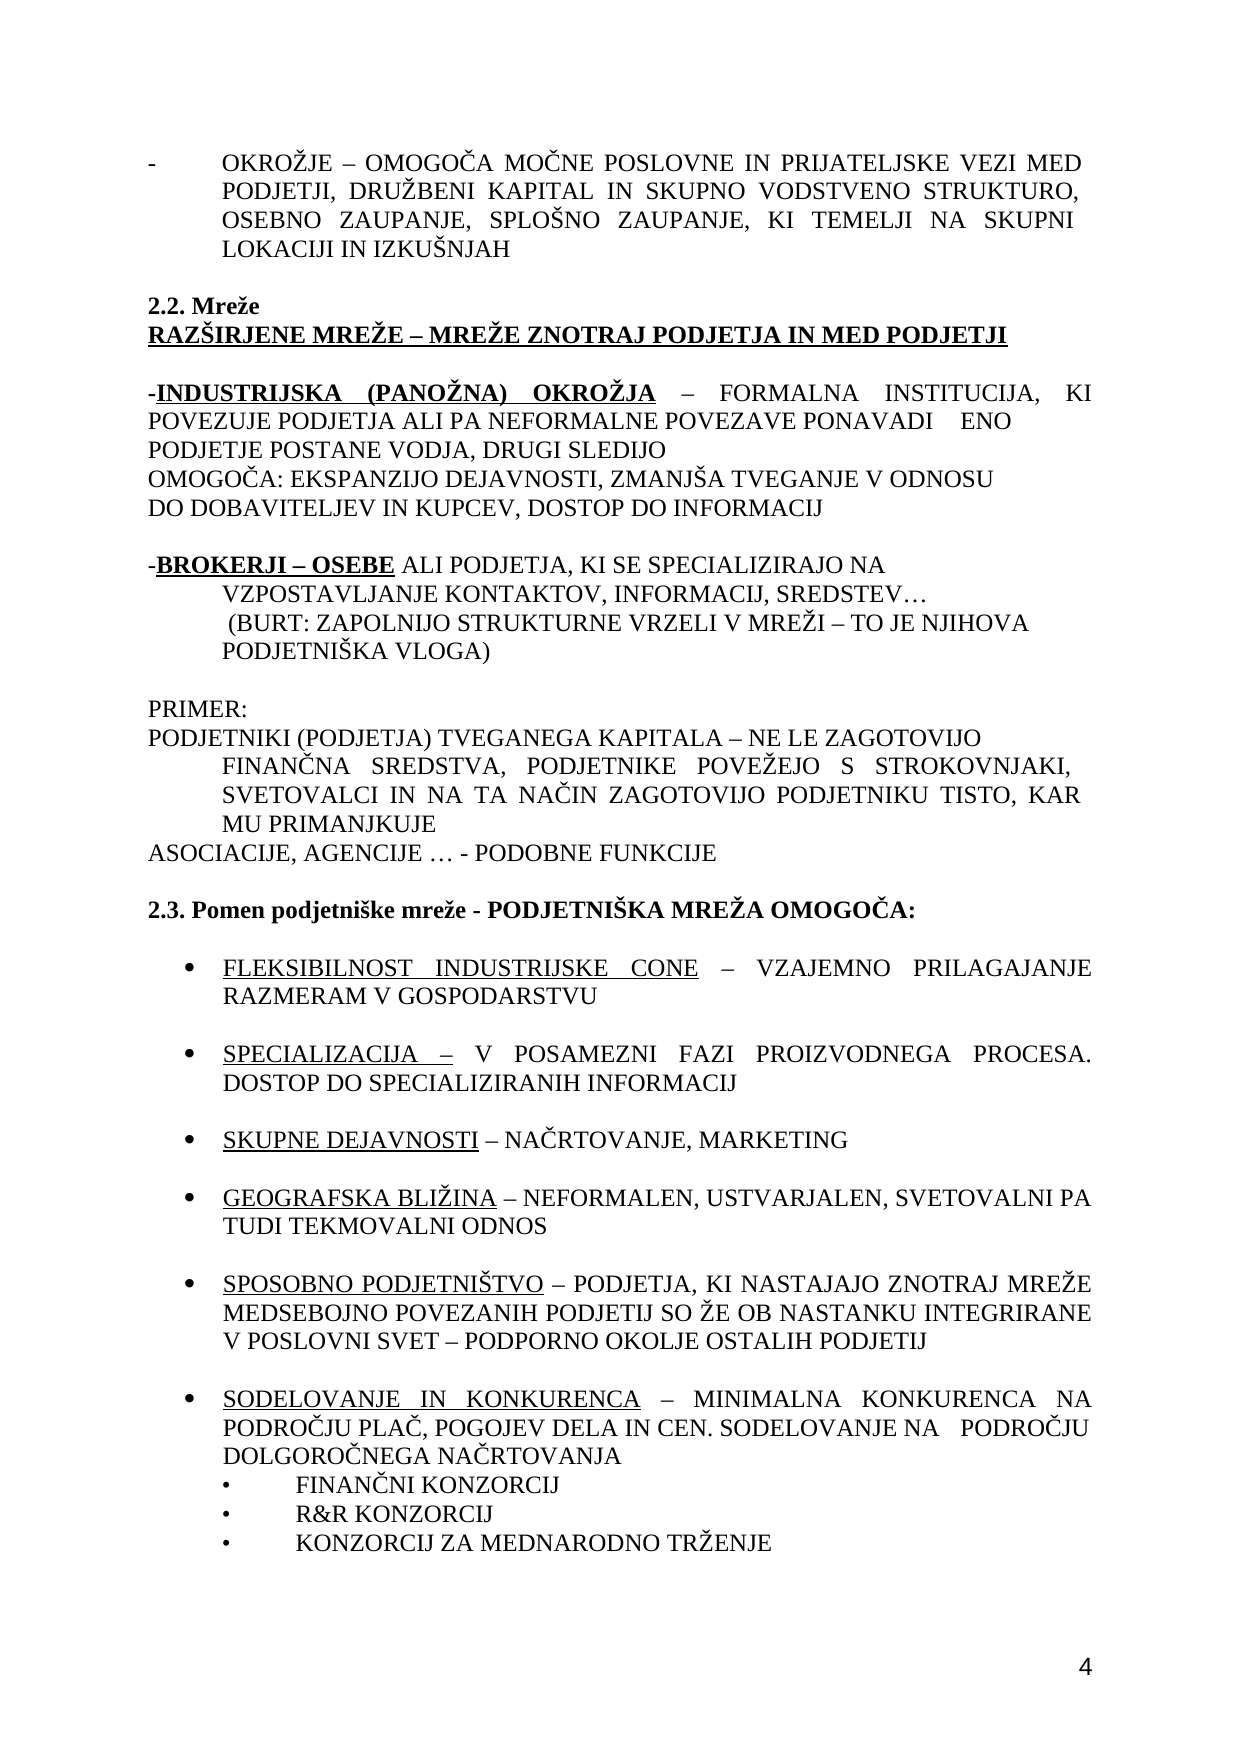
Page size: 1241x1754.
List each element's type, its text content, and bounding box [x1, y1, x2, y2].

text VZPOSTAVLJANJE KONTAKTOV, INFORMACIJ, SREDSTEV… [148, 579, 1092, 608]
text - OKROŽJE – OMOGOČA MOČNE POSLOVNE IN PRIJATELJSKE VEZI MED PODJETJI, DRUŽBENI KAPITAL IN SKUPNO VODSTVENO STRUKTURO, OSEBNO ZAUPANJE, SPLOŠNO ZAUPANJE, KI TEMELJI NA SKUPNI LOKACIJI IN IZKUŠNJAH [148, 148, 1092, 263]
text 2.2. Mreže [148, 291, 1092, 320]
text OMOGOČA: EKSPANZIJO DEJAVNOSTI, ZMANJŠA TVEGANJE V ODNOSU [148, 464, 1092, 493]
text -BROKERJI – OSEBE ALI PODJETJA, KI SE SPECIALIZIRAJO NA [148, 550, 1092, 579]
list GEOGRAFSKA BLIŽINA – NEFORMALEN, USTVARJALEN, SVETOVALNI PA TUDI TEKMOVALNI ODNOS [185, 1183, 1092, 1240]
list SODELOVANJE IN KONKURENCA – MINIMALNA KONKURENCA NA PODROČJU PLAČ, POGOJEV DELA IN CEN. SODELOVANJE NA PODROČJU DOLGOROČNEGA NAČRTOVANJA [185, 1384, 1092, 1470]
text RAZŠIRJENE MREŽE – MREŽE ZNOTRAJ PODJETJA IN MED PODJETJI [148, 320, 1092, 349]
text 2.3. Pomen podjetniške mreže - PODJETNIŠKA MREŽA OMOGOČA: [148, 895, 1092, 924]
text PODJETNIKI (PODJETJA) TVEGANEGA KAPITALA – NE LE ZAGOTOVIJO FINANČNA SREDSTVA, PODJETNIKE POVEŽEJO S STROKOVNJAKI, SVETOVALCI IN NA TA NAČIN ZAGOTOVIJO PODJETNIKU TISTO, KAR MU PRIMANJKUJE [148, 723, 1092, 838]
text PRIMER: [148, 694, 1092, 723]
text • R&R KONZORCIJ [148, 1499, 1092, 1528]
list SKUPNE DEJAVNOSTI – NAČRTOVANJE, MARKETING [185, 1125, 1092, 1154]
list SPOSOBNO PODJETNIŠTVO – PODJETJA, KI NASTAJAJO ZNOTRAJ MREŽE MEDSEBOJNO POVEZANIH PODJETIJ SO ŽE OB NASTANKU INTEGRIRANE V POSLOVNI SVET – PODPORNO OKOLJE OSTALIH PODJETIJ [185, 1269, 1092, 1355]
text (BURT: ZAPOLNIJO STRUKTURNE VRZELI V MREŽI – TO JE NJIHOVA [148, 608, 1092, 636]
text • KONZORCIJ ZA MEDNARODNO TRŽENJE [148, 1528, 1092, 1556]
list SPECIALIZACIJA – V POSAMEZNI FAZI PROIZVODNEGA PROCESA. DOSTOP DO SPECIALIZIRANIH INFORMACIJ [185, 1039, 1092, 1096]
text DO DOBAVITELJEV IN KUPCEV, DOSTOP DO INFORMACIJ [148, 493, 1092, 521]
list FLEKSIBILNOST INDUSTRIJSKE CONE – VZAJEMNO PRILAGAJANJE RAZMERAM V GOSPODARSTVU [185, 953, 1092, 1010]
text ASOCIACIJE, AGENCIJE … - PODOBNE FUNKCIJE [148, 838, 1092, 866]
text PODJETNIŠKA VLOGA) [148, 636, 1092, 665]
text • FINANČNI KONZORCIJ [148, 1470, 1092, 1499]
text -INDUSTRIJSKA (PANOŽNA) OKROŽJA – FORMALNA INSTITUCIJA, KI POVEZUJE PODJETJA ALI PA NEFORMALNE POVEZAVE PONAVADI ENO PODJETJE POSTANE VODJA, DRUGI SLEDIJO [148, 378, 1092, 464]
